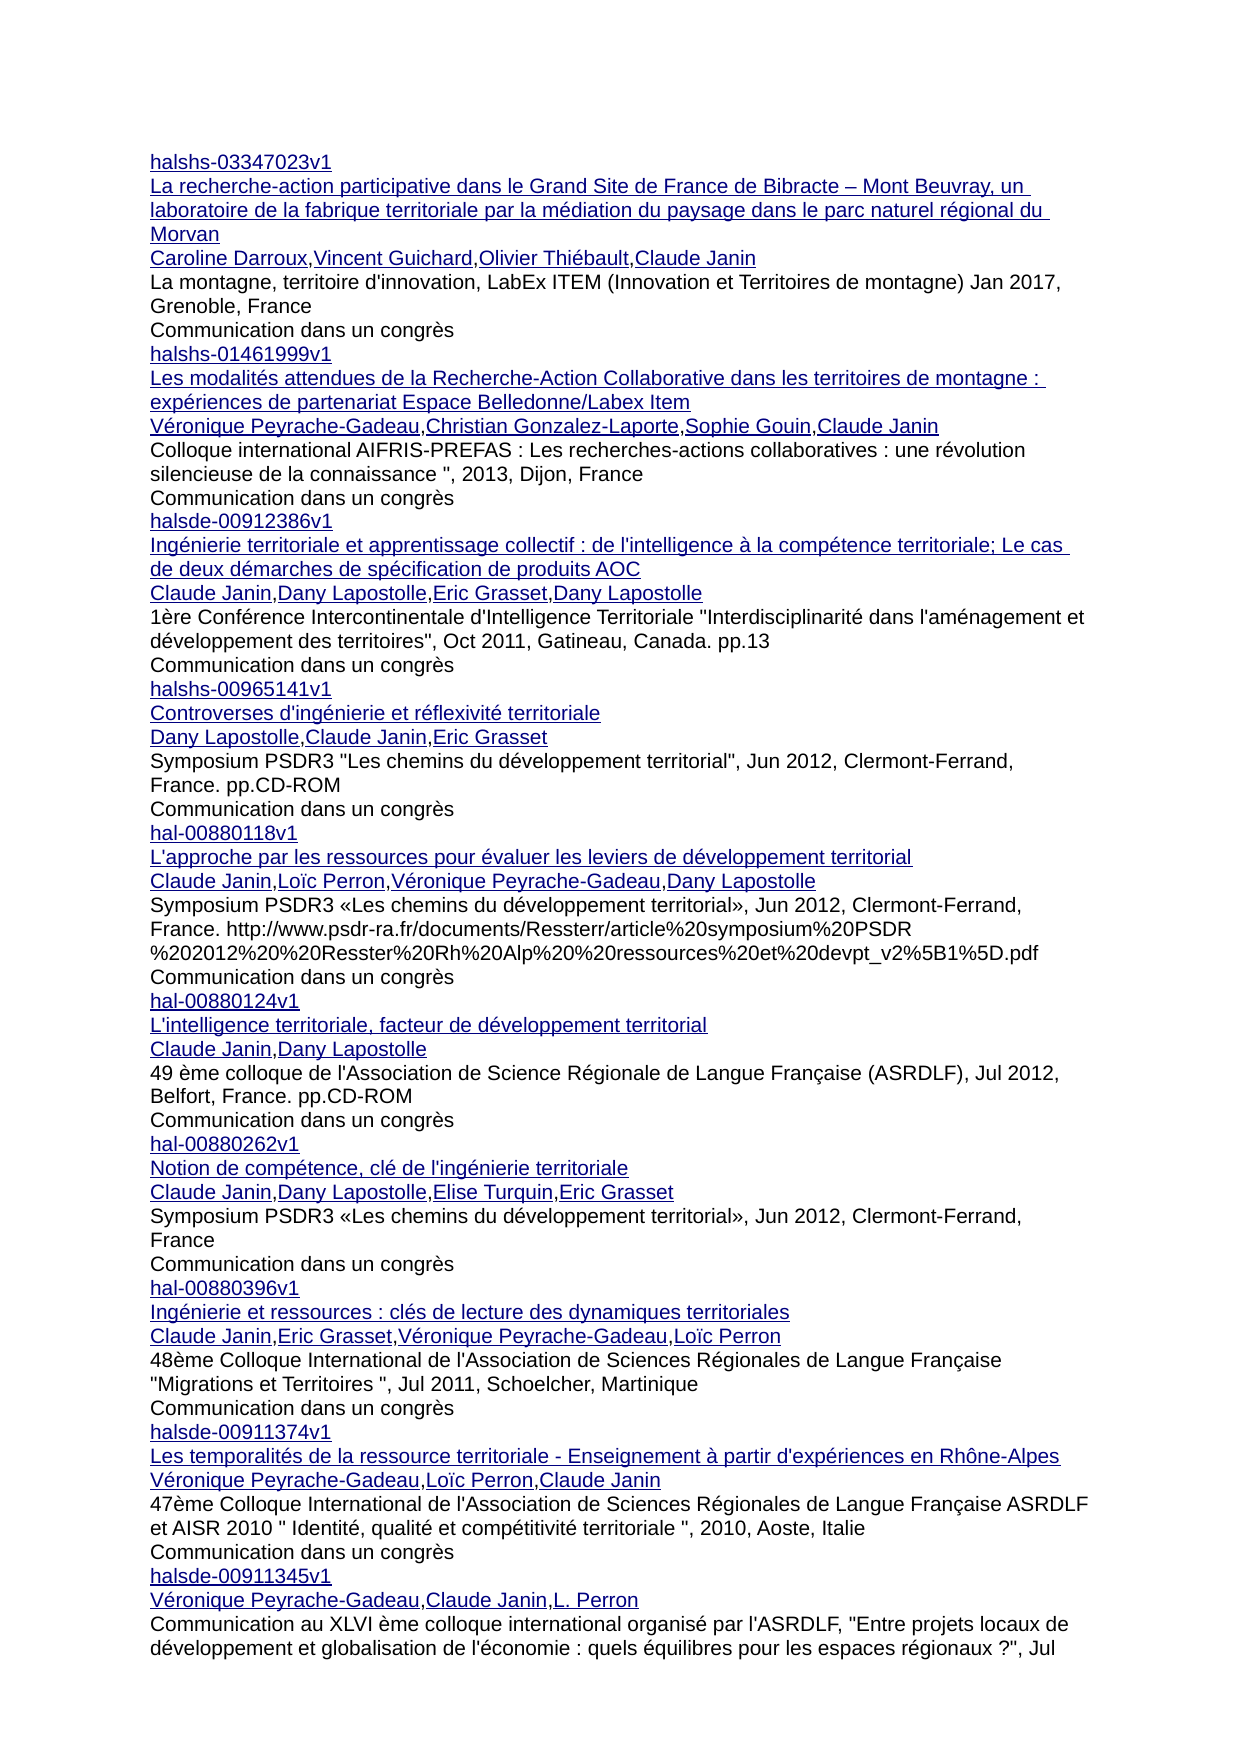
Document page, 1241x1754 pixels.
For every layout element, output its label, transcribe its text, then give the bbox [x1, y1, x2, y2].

table_cell Ingénierie territoriale et apprentissage collectif : de l'intelligence à la compétence territoriale; Le cas de deux démarches de spécification de produits AOC Claude Janin,Dany Lapostolle,Eric Grasset,Dany Lapostolle 1ère Conférence Intercontinentale d'Intelligence Territoriale "Interdisciplinarité dans l'aménagement et développement des territoires", Oct 2011, Gatineau, Canada. pp.13 Communication dans un congrès halshs-00965141v1 [150, 533, 1090, 701]
table_cell halshs-03347023v1 [150, 150, 1090, 174]
table_cell L'approche par les ressources pour évaluer les leviers de développement territorial Claude Janin,Loïc Perron,Véronique Peyrache-Gadeau,Dany Lapostolle Symposium PSDR3 «Les chemins du développement territorial», Jun 2012, Clermont-Ferrand, France. http://www.psdr-ra.fr/documents/Ressterr/article%20symposium%20PSDR%202012%20%20Resster%20Rh%20Alp%20%20ressources%20et%20devpt_v2%5B1%5D.pdf Communication dans un congrès hal-00880124v1 [150, 845, 1090, 1012]
table_cell Notion de compétence, clé de l'ingénierie territoriale Claude Janin,Dany Lapostolle,Elise Turquin,Eric Grasset Symposium PSDR3 «Les chemins du développement territorial», Jun 2012, Clermont-Ferrand, France Communication dans un congrès hal-00880396v1 [150, 1156, 1090, 1300]
table_cell Les temporalités de la ressource territoriale - Enseignement à partir d'expériences en Rhône-Alpes Véronique Peyrache-Gadeau,Loïc Perron,Claude Janin 47ème Colloque International de l'Association de Sciences Régionales de Langue Française ASRDLF et AISR 2010 " Identité, qualité et compétitivité territoriale ", 2010, Aoste, Italie Communication dans un congrès halsde-00911345v1 [150, 1444, 1090, 1587]
table_cell Ingénierie et ressources : clés de lecture des dynamiques territoriales Claude Janin,Eric Grasset,Véronique Peyrache-Gadeau,Loïc Perron 48ème Colloque International de l'Association de Sciences Régionales de Langue Française "Migrations et Territoires ", Jul 2011, Schoelcher, Martinique Communication dans un congrès halsde-00911374v1 [150, 1300, 1090, 1444]
table_cell Les modalités attendues de la Recherche-Action Collaborative dans les territoires de montagne : expériences de partenariat Espace Belledonne/Labex Item Véronique Peyrache-Gadeau,Christian Gonzalez-Laporte,Sophie Gouin,Claude Janin Colloque international AIFRIS-PREFAS : Les recherches-actions collaboratives : une révolution silencieuse de la connaissance ", 2013, Dijon, France Communication dans un congrès halsde-00912386v1 [150, 366, 1090, 533]
table_cell Des produits aux ressources – différenciation et construction territoriale : le coffret de Chambaran Véronique Peyrache-Gadeau,Claude Janin,L. Perron Communication au XLVI ème colloque international organisé par l'ASRDLF, "Entre projets locaux de développement et globalisation de l'économie : quels équilibres pour les espaces régionaux ?", Jul 2008, Clermont Ferrand, France Communication dans un congrès halsde-00405312v1 [150, 1588, 1090, 1659]
table_cell Controverses d'ingénierie et réflexivité territoriale Dany Lapostolle,Claude Janin,Eric Grasset Symposium PSDR3 "Les chemins du développement territorial", Jun 2012, Clermont-Ferrand, France. pp.CD-ROM Communication dans un congrès hal-00880118v1 [150, 701, 1090, 845]
table_cell La recherche-action participative dans le Grand Site de France de Bibracte – Mont Beuvray, un laboratoire de la fabrique territoriale par la médiation du paysage dans le parc naturel régional du Morvan Caroline Darroux,Vincent Guichard,Olivier Thiébault,Claude Janin La montagne, territoire d'innovation, LabEx ITEM (Innovation et Territoires de montagne) Jan 2017, Grenoble, France Communication dans un congrès halshs-01461999v1 [150, 174, 1090, 366]
table_cell L'intelligence territoriale, facteur de développement territorial Claude Janin,Dany Lapostolle 49 ème colloque de l'Association de Science Régionale de Langue Française (ASRDLF), Jul 2012, Belfort, France. pp.CD-ROM Communication dans un congrès hal-00880262v1 [150, 1013, 1090, 1156]
